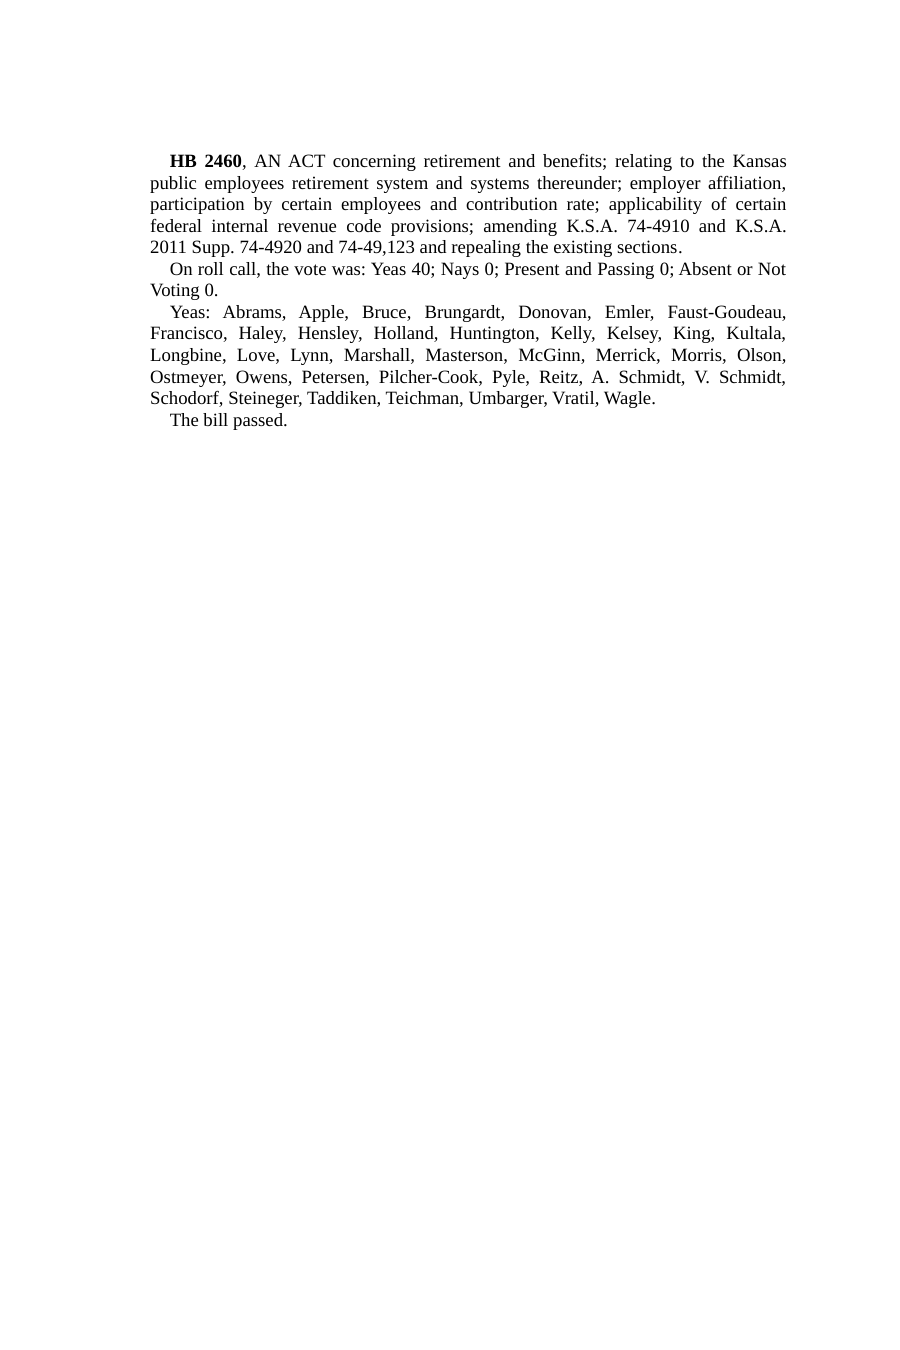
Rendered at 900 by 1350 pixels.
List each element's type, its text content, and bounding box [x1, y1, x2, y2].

text On roll call, the vote was: Yeas 40; Nays 0; Present and Passing 0; Absent or Not Voting 0. [150, 258, 787, 301]
text Yeas: Abrams, Apple, Bruce, Brungardt, Donovan, Emler, Faust-Goudeau, Francisco, Haley, Hensley, Holland, Huntington, Kelly, Kelsey, King, Kultala, Longbine, Love, Lynn, Marshall, Masterson, McGinn, Merrick, Morris, Olson, Ostmeyer, Owens, Petersen, Pilcher-Cook, Pyle, Reitz, A. Schmidt, V. Schmidt, Schodorf, Steineger, Taddiken, Teichman, Umbarger, Vratil, Wagle. [150, 301, 787, 409]
text The bill passed. [150, 409, 787, 430]
text HB 2460, AN ACT concerning retirement and benefits; relating to the Kansas public employees retirement system and systems thereunder; employer affiliation, participation by certain employees and contribution rate; applicability of certain federal internal revenue code provisions; amending K.S.A. 74-4910 and K.S.A. 2011 Supp. 74-4920 and 74-49,123 and repealing the existing sections. [150, 150, 787, 258]
